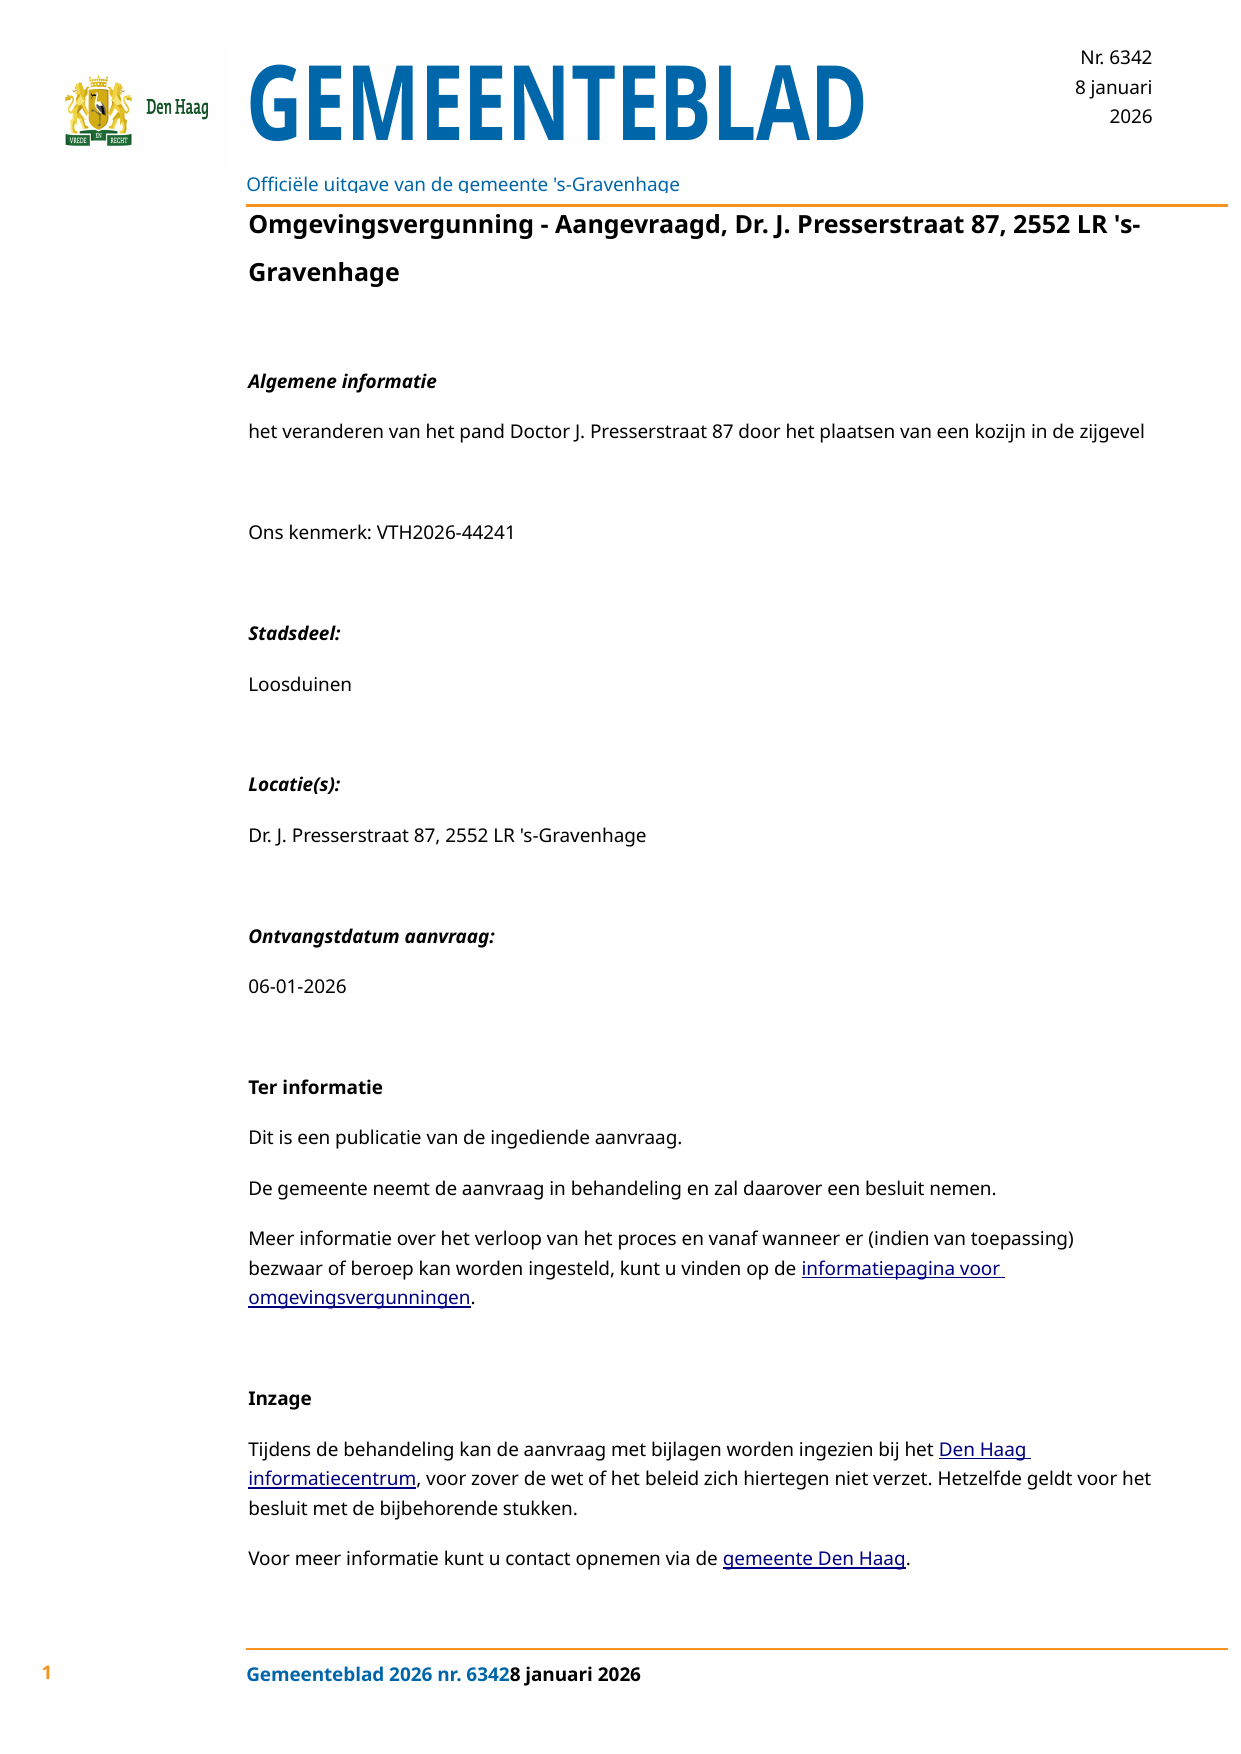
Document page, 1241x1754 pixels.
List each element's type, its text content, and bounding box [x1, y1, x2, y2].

text Locatie(s): [248, 772, 1152, 797]
text Dr. J. Presserstraat 87, 2552 LR 's-Gravenhage [248, 822, 1152, 848]
text Inzage [248, 1385, 1152, 1411]
text Meer informatie over het verloop van het proces en vanaf wanneer er (indien van toepassing) bezwaar of beroep kan worden ingesteld, kunt u vinden op de informatiepagina voor omgevingsvergunningen. [248, 1225, 1152, 1310]
text Algemene informatie [248, 368, 1152, 394]
text Ter informatie [248, 1074, 1152, 1100]
text De gemeente neemt de aanvraag in behandeling en zal daarover een besluit nemen. [248, 1175, 1152, 1201]
text Ons kenmerk: VTH2026-44241 [248, 519, 1152, 545]
text Ontvangstdatum aanvraag: [248, 923, 1152, 949]
text Stadsdeel: [248, 620, 1152, 646]
text het veranderen van het pand Doctor J. Presserstraat 87 door het plaatsen van een kozijn in de zijgevel [248, 419, 1152, 444]
text Tijdens de behandeling kan de aanvraag met bijlagen worden ingezien bij het Den Haag informatiecentrum, voor zover de wet of het beleid zich hiertegen niet verzet. Hetzelfde geldt voor het besluit met de bijbehorende stukken. [248, 1436, 1152, 1521]
text Dit is een publicatie van de ingediende aanvraag. [248, 1124, 1152, 1150]
text Loosduinen [248, 671, 1152, 697]
picture [41, 47, 231, 172]
text Omgevingsvergunning - Aangevraagd, Dr. J. Presserstraat 87, 2552 LR 's-Gravenhage [248, 207, 1152, 288]
text 06-01-2026 [248, 973, 1152, 999]
text Voor meer informatie kunt u contact opnemen via de gemeente Den Haag. [248, 1545, 1152, 1571]
